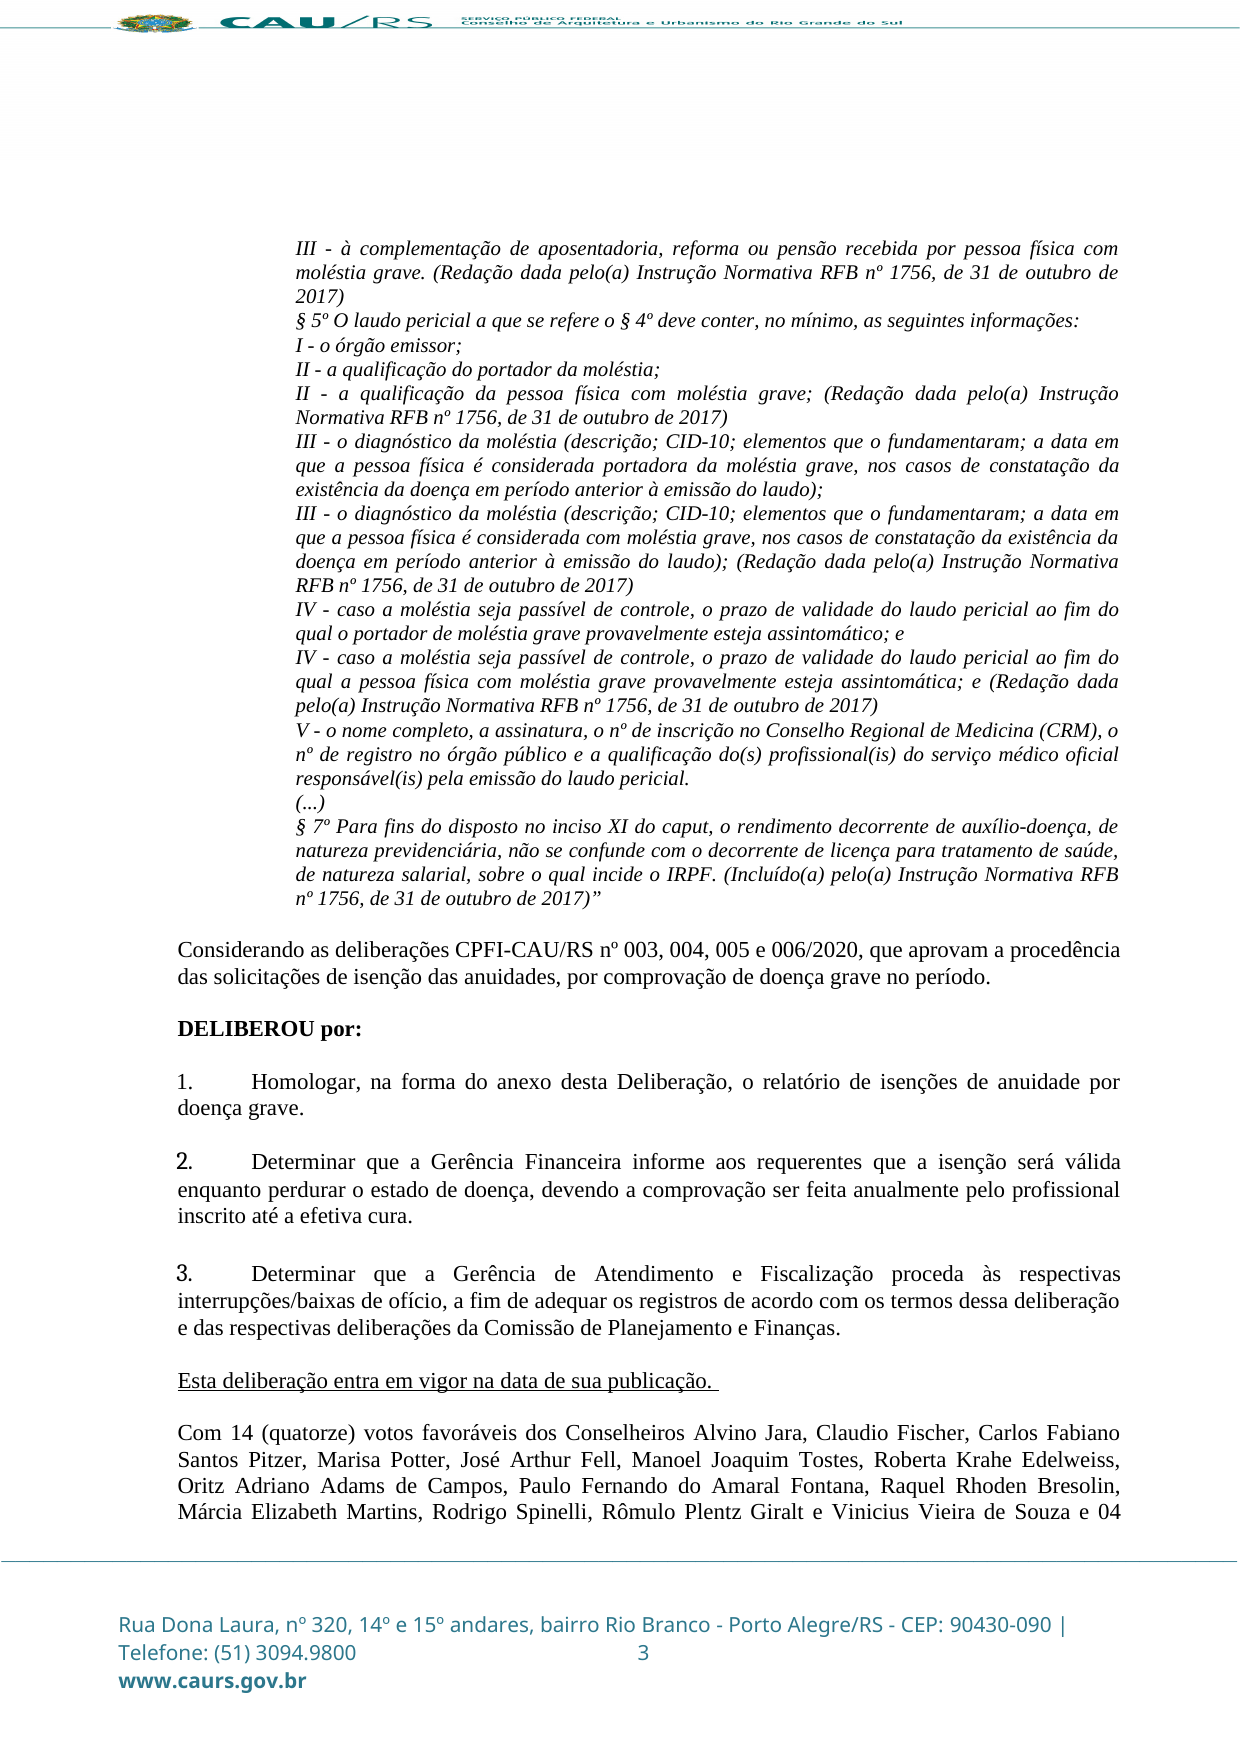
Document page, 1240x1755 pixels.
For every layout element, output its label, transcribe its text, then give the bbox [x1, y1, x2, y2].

text § 7º Para fins do disposto no inciso XI do caput, o rendimento decorrente de auxílio-doença, de natureza previdenciária, não se confunde com o decorrente de licença para tratamento de saúde, de natureza salarial, sobre o qual incide o IRPF. (Incluído(a) pelo(a) Instrução Normativa RFB nº 1756, de 31 de outubro de 2017)” [295, 814, 1122, 910]
text I - o órgão emissor; [295, 332, 1122, 357]
text V - o nome completo, a assinatura, o nº de inscrição no Conselho Regional de Medicina (CRM), o nº de registro no órgão público e a qualificação do(s) profissional(is) do serviço médico oficial responsável(is) pela emissão do laudo pericial. [295, 717, 1122, 790]
text Considerando as deliberações CPFI-CAU/RS nº 003, 004, 005 e 006/2020, que aprovam a procedência das solicitações de isenção das anuidades, por comprovação de doença grave no período. [177, 936, 1122, 989]
list Homologar, na forma do anexo desta Deliberação, o relatório de isenções de anuidade por doença grave. [176, 1068, 1122, 1121]
text § 5º O laudo pericial a que se refere o § 4º deve conter, no mínimo, as seguintes informações: [295, 308, 1122, 332]
list Determinar que a Gerência Financeira informe aos requerentes que a isenção será válida enquanto perdurar o estado de doença, devendo a comprovação ser feita anualmente pelo profissional inscrito até a efetiva cura. [176, 1147, 1122, 1229]
text III - à complementação de aposentadoria, reforma ou pensão recebida por pessoa física com moléstia grave. (Redação dada pelo(a) Instrução Normativa RFB nº 1756, de 31 de outubro de 2017) [295, 236, 1122, 308]
text III - o diagnóstico da moléstia (descrição; CID-10; elementos que o fundamentaram; a data em que a pessoa física é considerada com moléstia grave, nos casos de constatação da existência da doença em período anterior à emissão do laudo); (Redação dada pelo(a) Instrução Normativa RFB nº 1756, de 31 de outubro de 2017) [295, 501, 1122, 597]
text III - o diagnóstico da moléstia (descrição; CID-10; elementos que o fundamentaram; a data em que a pessoa física é considerada portadora da moléstia grave, nos casos de constatação da existência da doença em período anterior à emissão do laudo); [295, 429, 1122, 501]
text Com 14 (quatorze) votos favoráveis dos Conselheiros Alvino Jara, Claudio Fischer, Carlos Fabiano Santos Pitzer, Marisa Potter, José Arthur Fell, Manoel Joaquim Tostes, Roberta Krahe Edelweiss, Oritz Adriano Adams de Campos, Paulo Fernando do Amaral Fontana, Raquel Rhoden Bresolin, Márcia Elizabeth Martins, Rodrigo Spinelli, Rômulo Plentz Giralt e Vinicius Vieira de Souza e 04 [177, 1419, 1122, 1525]
text II - a qualificação do portador da moléstia; [295, 357, 1122, 381]
text IV - caso a moléstia seja passível de controle, o prazo de validade do laudo pericial ao fim do qual o portador de moléstia grave provavelmente esteja assintomático; e [295, 597, 1122, 645]
text DELIBEROU por: [177, 1015, 1122, 1042]
text (...) [295, 790, 1122, 814]
text IV - caso a moléstia seja passível de controle, o prazo de validade do laudo pericial ao fim do qual a pessoa física com moléstia grave provavelmente esteja assintomática; e (Redação dada pelo(a) Instrução Normativa RFB nº 1756, de 31 de outubro de 2017) [295, 645, 1122, 717]
list Determinar que a Gerência de Atendimento e Fiscalização proceda às respectivas interrupções/baixas de ofício, a fim de adequar os registros de acordo com os termos dessa deliberação e das respectivas deliberações da Comissão de Planejamento e Finanças. [176, 1259, 1122, 1340]
text II - a qualificação da pessoa física com moléstia grave; (Redação dada pelo(a) Instrução Normativa RFB nº 1756, de 31 de outubro de 2017) [295, 381, 1122, 429]
text Esta deliberação entra em vigor na data de sua publicação. [177, 1367, 1122, 1393]
